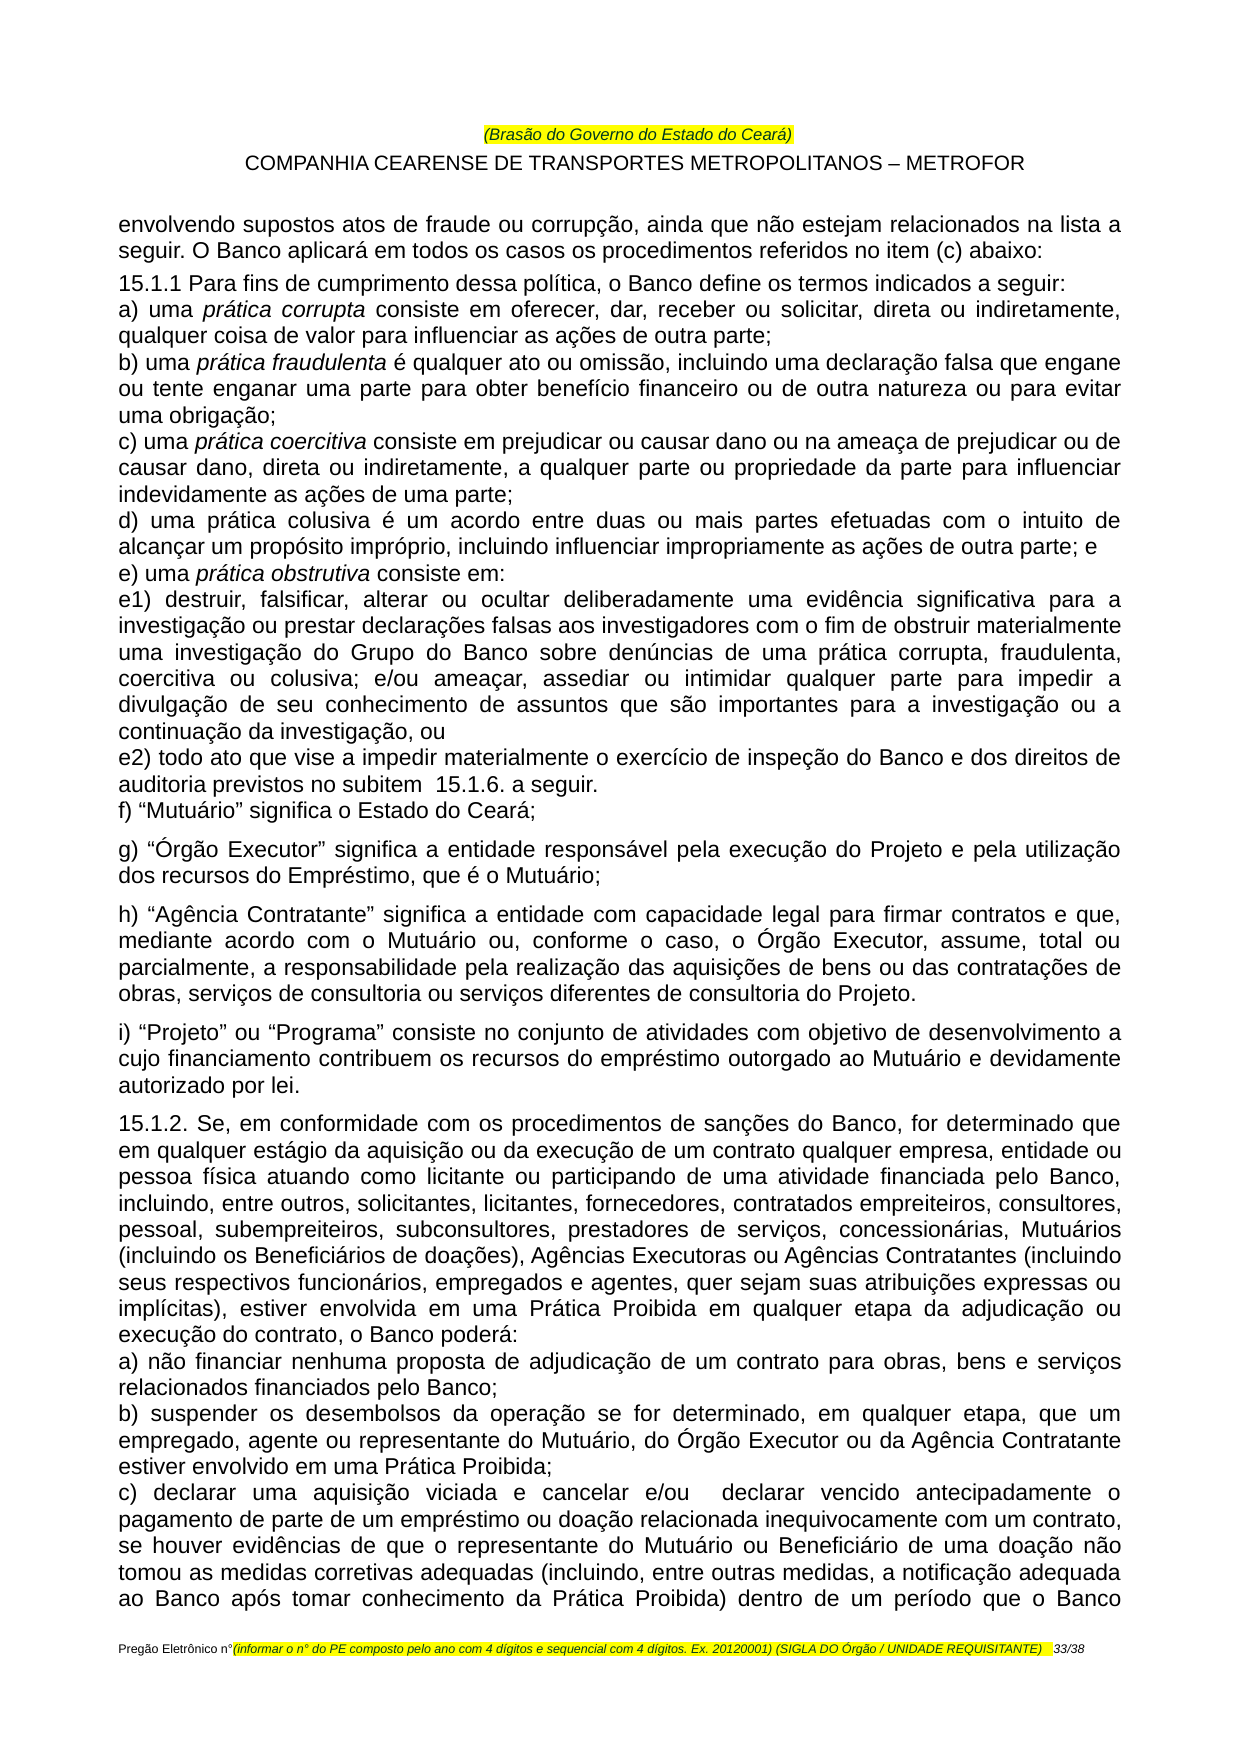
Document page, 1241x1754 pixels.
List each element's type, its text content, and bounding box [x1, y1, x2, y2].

text envolvendo supostos atos de fraude ou corrupção, ainda que não estejam relacionados na lista a seguir. O Banco aplicará em todos os casos os procedimentos referidos no item (c) abaixo: [118, 211, 1122, 264]
text 15.1.1 Para fins de cumprimento dessa política, o Banco define os termos indicados a seguir: [118, 270, 1122, 296]
text e2) todo ato que vise a impedir materialmente o exercício de inspeção do Banco e dos direitos de auditoria previstos no subitem 15.1.6. a seguir. [118, 744, 1122, 797]
text b) uma prática fraudulenta é qualquer ato ou omissão, incluindo uma declaração falsa que engane ou tente enganar uma parte para obter benefício financeiro ou de outra natureza ou para evitar uma obrigação; [118, 349, 1122, 428]
text c) uma prática coercitiva consiste em prejudicar ou causar dano ou na ameaça de prejudicar ou de causar dano, direta ou indiretamente, a qualquer parte ou propriedade da parte para influenciar indevidamente as ações de uma parte; [118, 428, 1122, 507]
text g) “Órgão Executor” significa a entidade responsável pela execução do Projeto e pela utilização dos recursos do Empréstimo, que é o Mutuário; [118, 836, 1122, 888]
text a) não financiar nenhuma proposta de adjudicação de um contrato para obras, bens e serviços relacionados financiados pelo Banco; [118, 1348, 1122, 1400]
text d) uma prática colusiva é um acordo entre duas ou mais partes efetuadas com o intuito de alcançar um propósito impróprio, incluindo influenciar impropriamente as ações de outra parte; e [118, 507, 1122, 560]
text b) suspender os desembolsos da operação se for determinado, em qualquer etapa, que um empregado, agente ou representante do Mutuário, do Órgão Executor ou da Agência Contratante estiver envolvido em uma Prática Proibida; [118, 1400, 1122, 1479]
text i) “Projeto” ou “Programa” consiste no conjunto de atividades com objetivo de desenvolvimento a cujo financiamento contribuem os recursos do empréstimo outorgado ao Mutuário e devidamente autorizado por lei. [118, 1019, 1122, 1098]
text e) uma prática obstrutiva consiste em: [118, 560, 1122, 586]
text h) “Agência Contratante” significa a entidade com capacidade legal para firmar contratos e que, mediante acordo com o Mutuário ou, conforme o caso, o Órgão Executor, assume, total ou parcialmente, a responsabilidade pela realização das aquisições de bens ou das contratações de obras, serviços de consultoria ou serviços diferentes de consultoria do Projeto. [118, 901, 1122, 1006]
text f) “Mutuário” significa o Estado do Ceará; [118, 797, 1122, 823]
text c) declarar uma aquisição viciada e cancelar e/ou declarar vencido antecipadamente o pagamento de parte de um empréstimo ou doação relacionada inequivocamente com um contrato, se houver evidências de que o representante do Mutuário ou Beneficiário de uma doação não tomou as medidas corretivas adequadas (incluindo, entre outras medidas, a notificação adequada ao Banco após tomar conhecimento da Prática Proibida) dentro de um período que o Banco [118, 1479, 1122, 1611]
text e1) destruir, falsificar, alterar ou ocultar deliberadamente uma evidência significativa para a investigação ou prestar declarações falsas aos investigadores com o fim de obstruir materialmente uma investigação do Grupo do Banco sobre denúncias de uma prática corrupta, fraudulenta, coercitiva ou colusiva; e/ou ameaçar, assediar ou intimidar qualquer parte para impedir a divulgação de seu conhecimento de assuntos que são importantes para a investigação ou a continuação da investigação, ou [118, 586, 1122, 744]
text a) uma prática corrupta consiste em oferecer, dar, receber ou solicitar, direta ou indiretamente, qualquer coisa de valor para influenciar as ações de outra parte; [118, 296, 1122, 349]
text 15.1.2. Se, em conformidade com os procedimentos de sanções do Banco, for determinado que em qualquer estágio da aquisição ou da execução de um contrato qualquer empresa, entidade ou pessoa física atuando como licitante ou participando de uma atividade financiada pelo Banco, incluindo, entre outros, solicitantes, licitantes, fornecedores, contratados empreiteiros, consultores, pessoal, subempreiteiros, subconsultores, prestadores de serviços, concessionárias, Mutuários (incluindo os Beneficiários de doações), Agências Executoras ou Agências Contratantes (incluindo seus respectivos funcionários, empregados e agentes, quer sejam suas atribuições expressas ou implícitas), estiver envolvida em uma Prática Proibida em qualquer etapa da adjudicação ou execução do contrato, o Banco poderá: [118, 1110, 1122, 1348]
